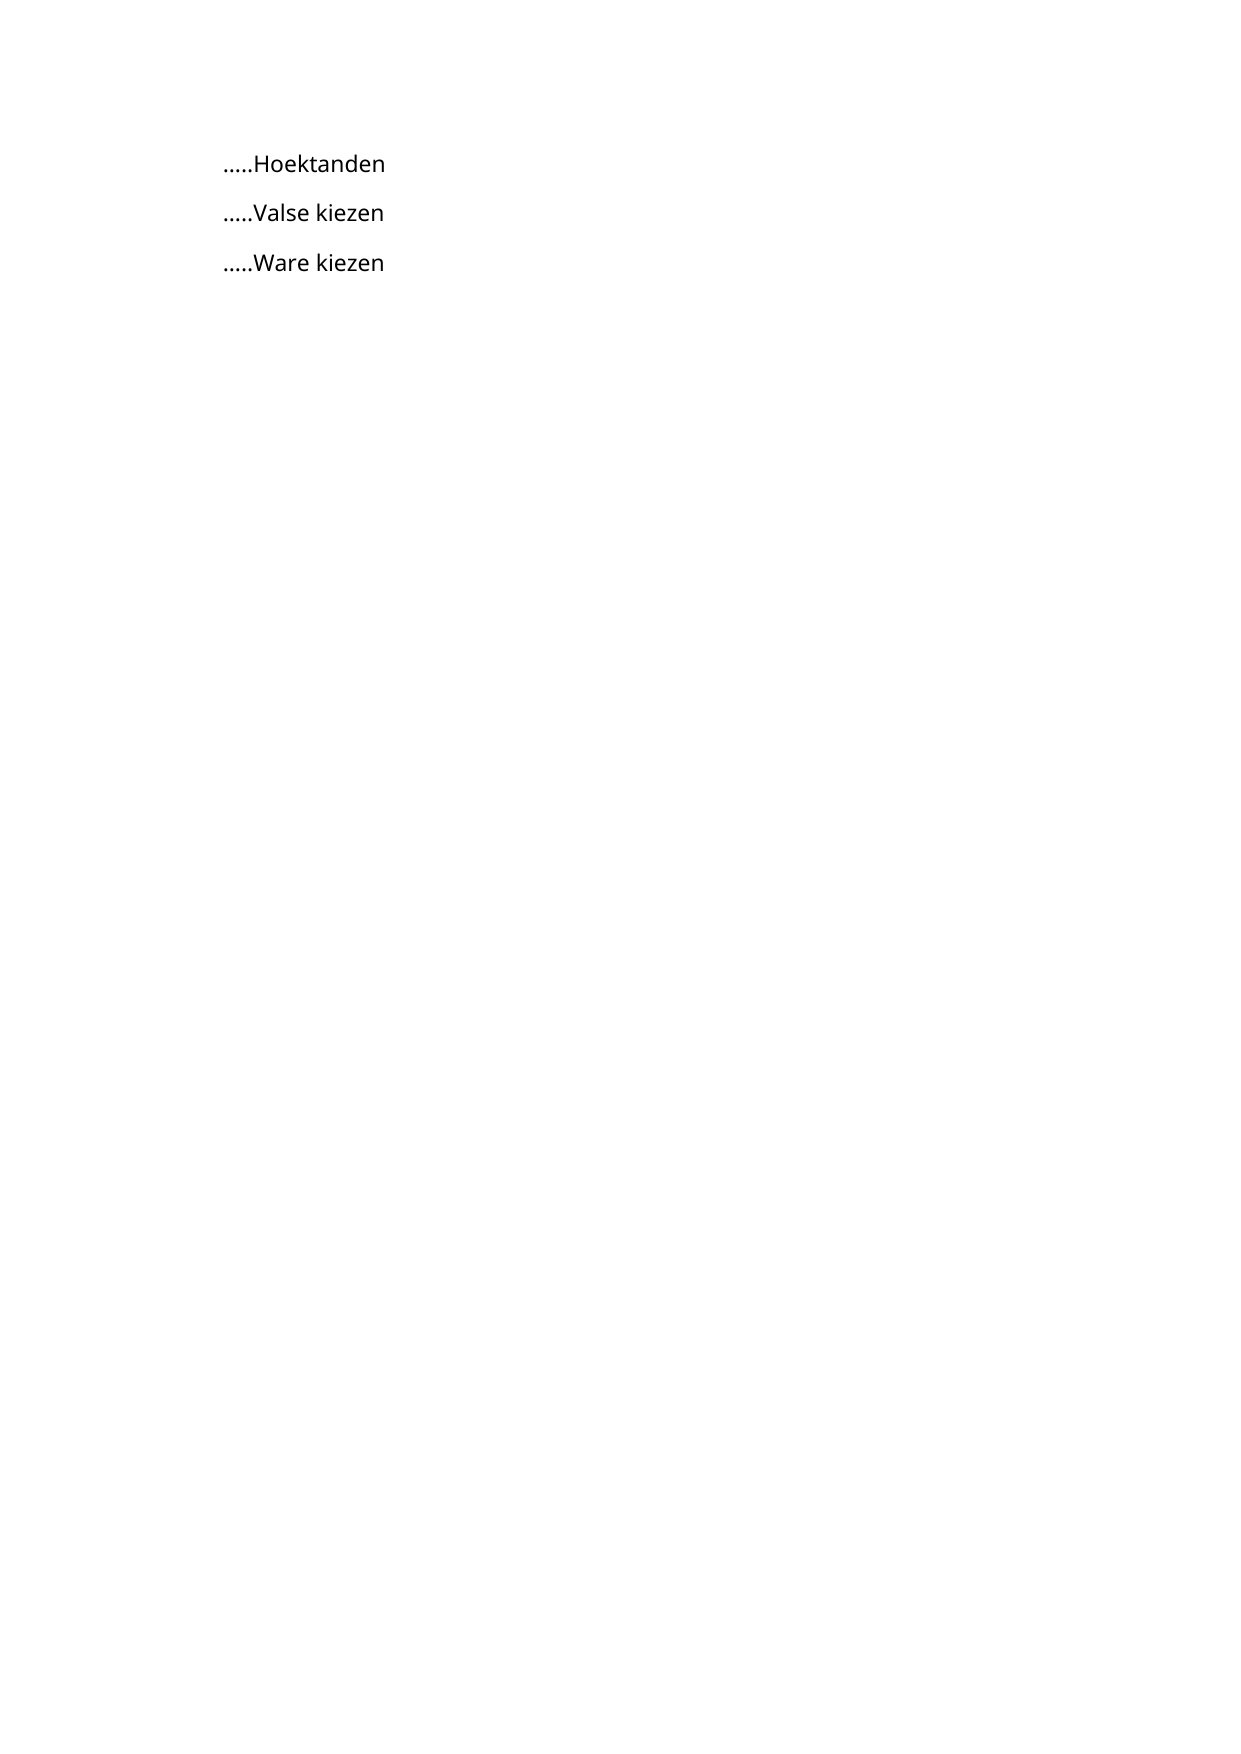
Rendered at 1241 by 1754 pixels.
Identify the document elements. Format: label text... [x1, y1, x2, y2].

text …..Ware kiezen [223, 247, 1093, 278]
text …..Valse kiezen [223, 197, 1093, 228]
text …..Hoektanden [223, 148, 1093, 179]
